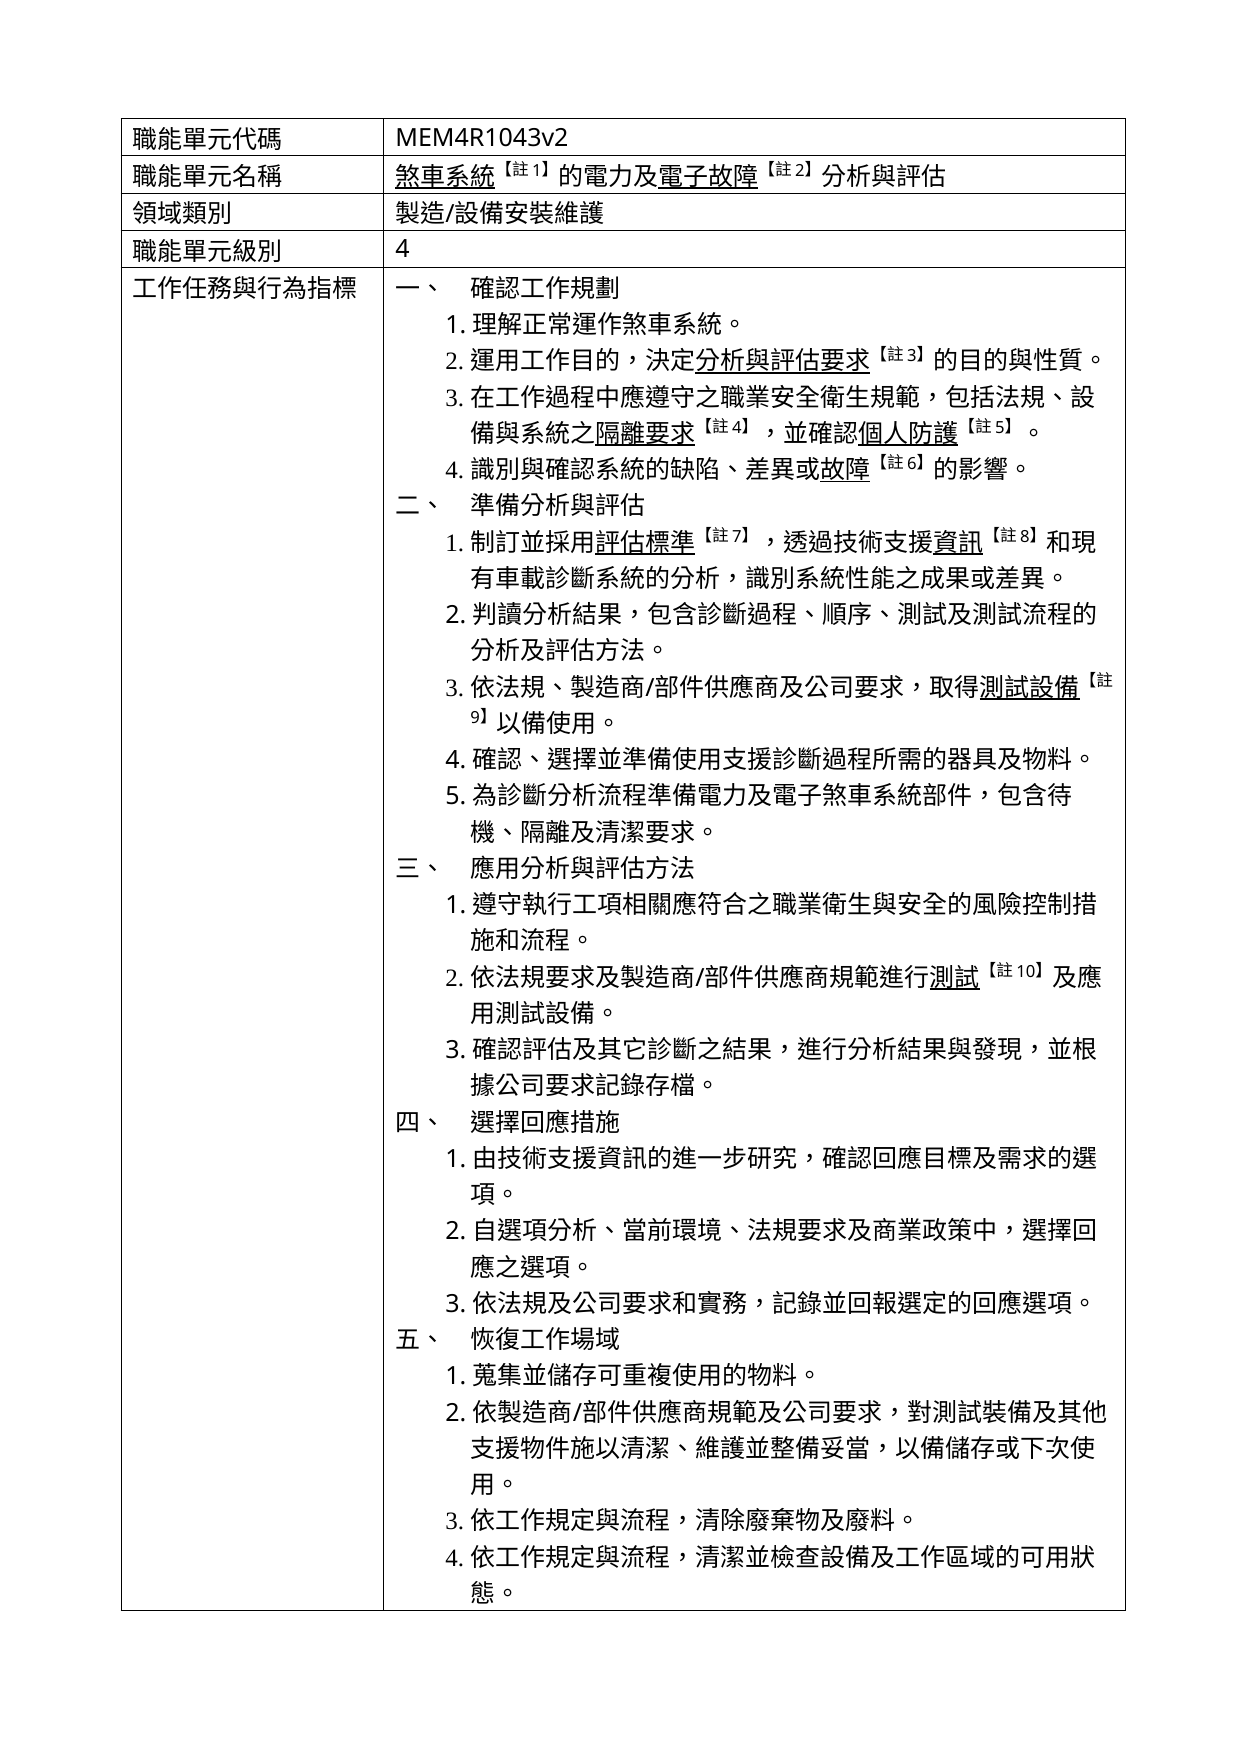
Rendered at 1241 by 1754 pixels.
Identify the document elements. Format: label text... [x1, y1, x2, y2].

table_cell 職能單元名稱 [122, 156, 383, 193]
table_header 職能單元代碼 [122, 119, 383, 155]
table_header MEM4R1043v2 [384, 119, 1125, 155]
table_cell 製造/設備安裝維護 [384, 194, 1125, 230]
table_cell 確認工作規劃 理解正常運作煞車系統。 運用工作目的，決定分析與評估要求【註3】的目的與性質。 在工作過程中應遵守之職業安全衛生規範，包括法規、設備與系統之隔離要求【註4】，並確認個人防護【註5】。 識別與確認系統的缺陷、差異或故障【註6】的影響。 準備分析與評估 制訂並採用評估標準【註7】，透過技術支援資訊【註8】和現有車載診斷系統的分析，識別系統性能之成果或差異。 判讀分析結果，包含診斷過程、順序、測試及測試流程的分析及評估方法。 依法規、製造商/部件供應商及公司要求，取得測試設備【註9】以備使用。 確認、選擇並準備使用支援診斷過程所需的器具及物料。 為診斷分析流程準備電力及電子煞車系統部件，包含待機、隔離及清潔要求。 應用分析與評估方法 遵守執行工項相關應符合之職業衛生與安全的風險控制措施和流程。 依法規要求及製造商/部件供應商規範進行測試【註10】及應用測試設備。 確認評估及其它診斷之結果，進行分析結果與發現，並根據公司要求記錄存檔。 選擇回應措施 由技術支援資訊的進一步研究，確認回應目標及需求的選項。 自選項分析、當前環境、法規要求及商業政策中，選擇回應之選項。 依法規及公司要求和實務，記錄並回報選定的回應選項。 恢復工作場域 蒐集並儲存可重複使用的物料。 依製造商/部件供應商規範及公司要求，對測試裝備及其他支援物件施以清潔、維護並整備妥當，以備儲存或下次使用。 依工作規定與流程，清除廢棄物及廢料。 依工作規定與流程，清潔並檢查設備及工作區域的可用狀態。 依工作規定與流程，標示損壞設備並確認缺失。 [384, 268, 1125, 1609]
table_cell 煞車系統【註1】的電力及電子故障【註2】分析與評估 [384, 156, 1125, 193]
table_cell 工作任務與行為指標 [122, 268, 383, 1609]
table_cell 領域類別 [122, 194, 383, 230]
table_cell 職能單元級別 [122, 231, 383, 267]
table_cell 4 [384, 231, 1125, 267]
